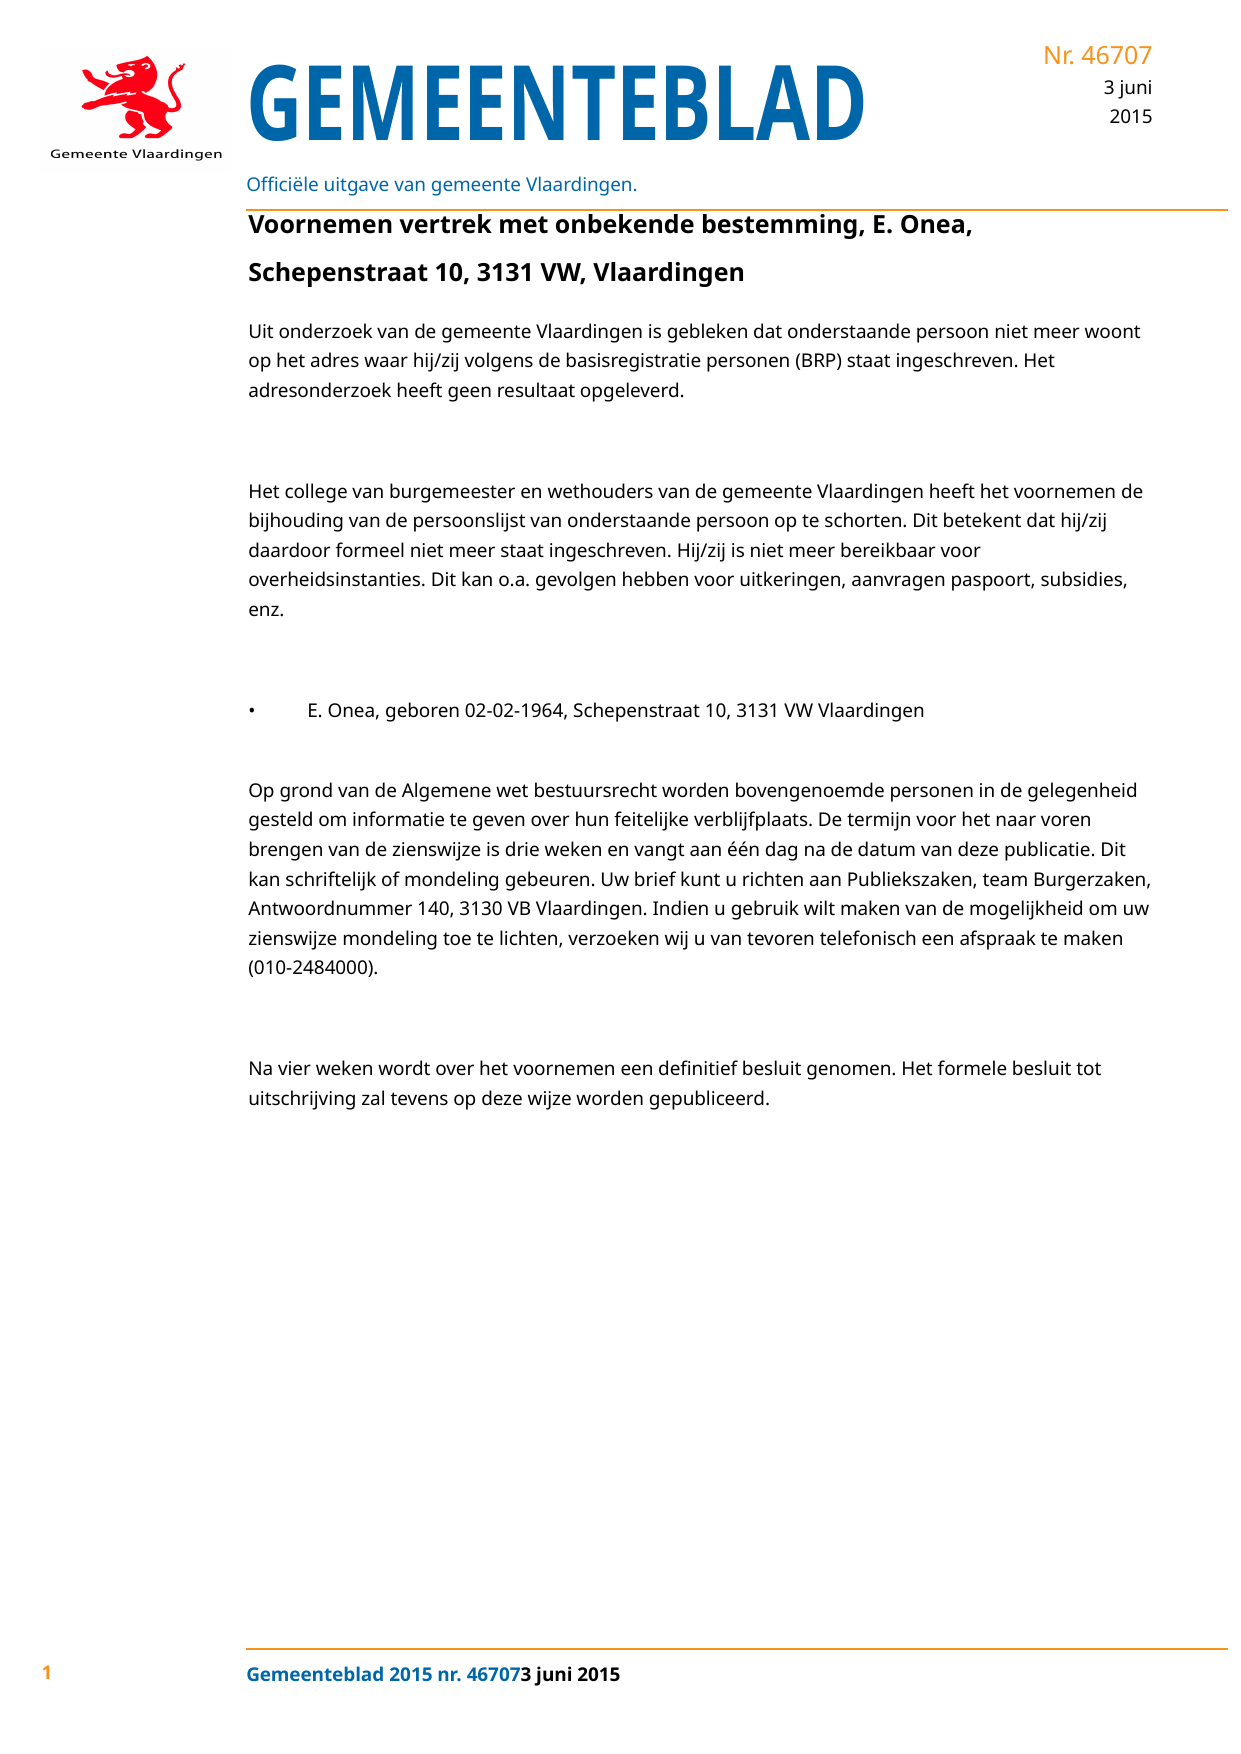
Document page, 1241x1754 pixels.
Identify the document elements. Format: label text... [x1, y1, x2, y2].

text Na vier weken wordt over het voornemen een definitief besluit genomen. Het formele besluit tot uitschrijving zal tevens op deze wijze worden gepubliceerd. [248, 1055, 1152, 1111]
text Uit onderzoek van de gemeente Vlaardingen is gebleken dat onderstaande persoon niet meer woont op het adres waar hij/zij volgens de basisregistratie personen (BRP) staat ingeschreven. Het adresonderzoek heeft geen resultaat opgeleverd. [248, 318, 1152, 403]
text Het college van burgemeester en wethouders van de gemeente Vlaardingen heeft het voornemen de bijhouding van de persoonslijst van onderstaande persoon op te schorten. Dit betekent dat hij/zij daardoor formeel niet meer staat ingeschreven. Hij/zij is niet meer bereikbaar voor overheidsinstanties. Dit kan o.a. gevolgen hebben voor uitkeringen, aanvragen paspoort, subsidies, enz. [248, 478, 1152, 622]
picture [41, 47, 231, 172]
text Op grond van de Algemene wet bestuursrecht worden bovengenoemde personen in de gelegenheid gesteld om informatie te geven over hun feitelijke verblijfplaats. De termijn voor het naar voren brengen van de zienswijze is drie weken en vangt aan één dag na de datum van deze publicatie. Dit kan schriftelijk of mondeling gebeuren. Uw brief kunt u richten aan Publiekszaken, team Burgerzaken, Antwoordnummer 140, 3130 VB Vlaardingen. Indien u gebruik wilt maken van de mogelijkheid om uw zienswijze mondeling toe te lichten, verzoeken wij u van tevoren telefonisch een afspraak te maken (010-2484000). [248, 777, 1152, 980]
text Voornemen vertrek met onbekende bestemming, E. Onea, Schepenstraat 10, 3131 VW, Vlaardingen [248, 211, 1152, 288]
list E. Onea, geboren 02-02-1964, Schepenstraat 10, 3131 VW Vlaardingen [248, 697, 1152, 723]
